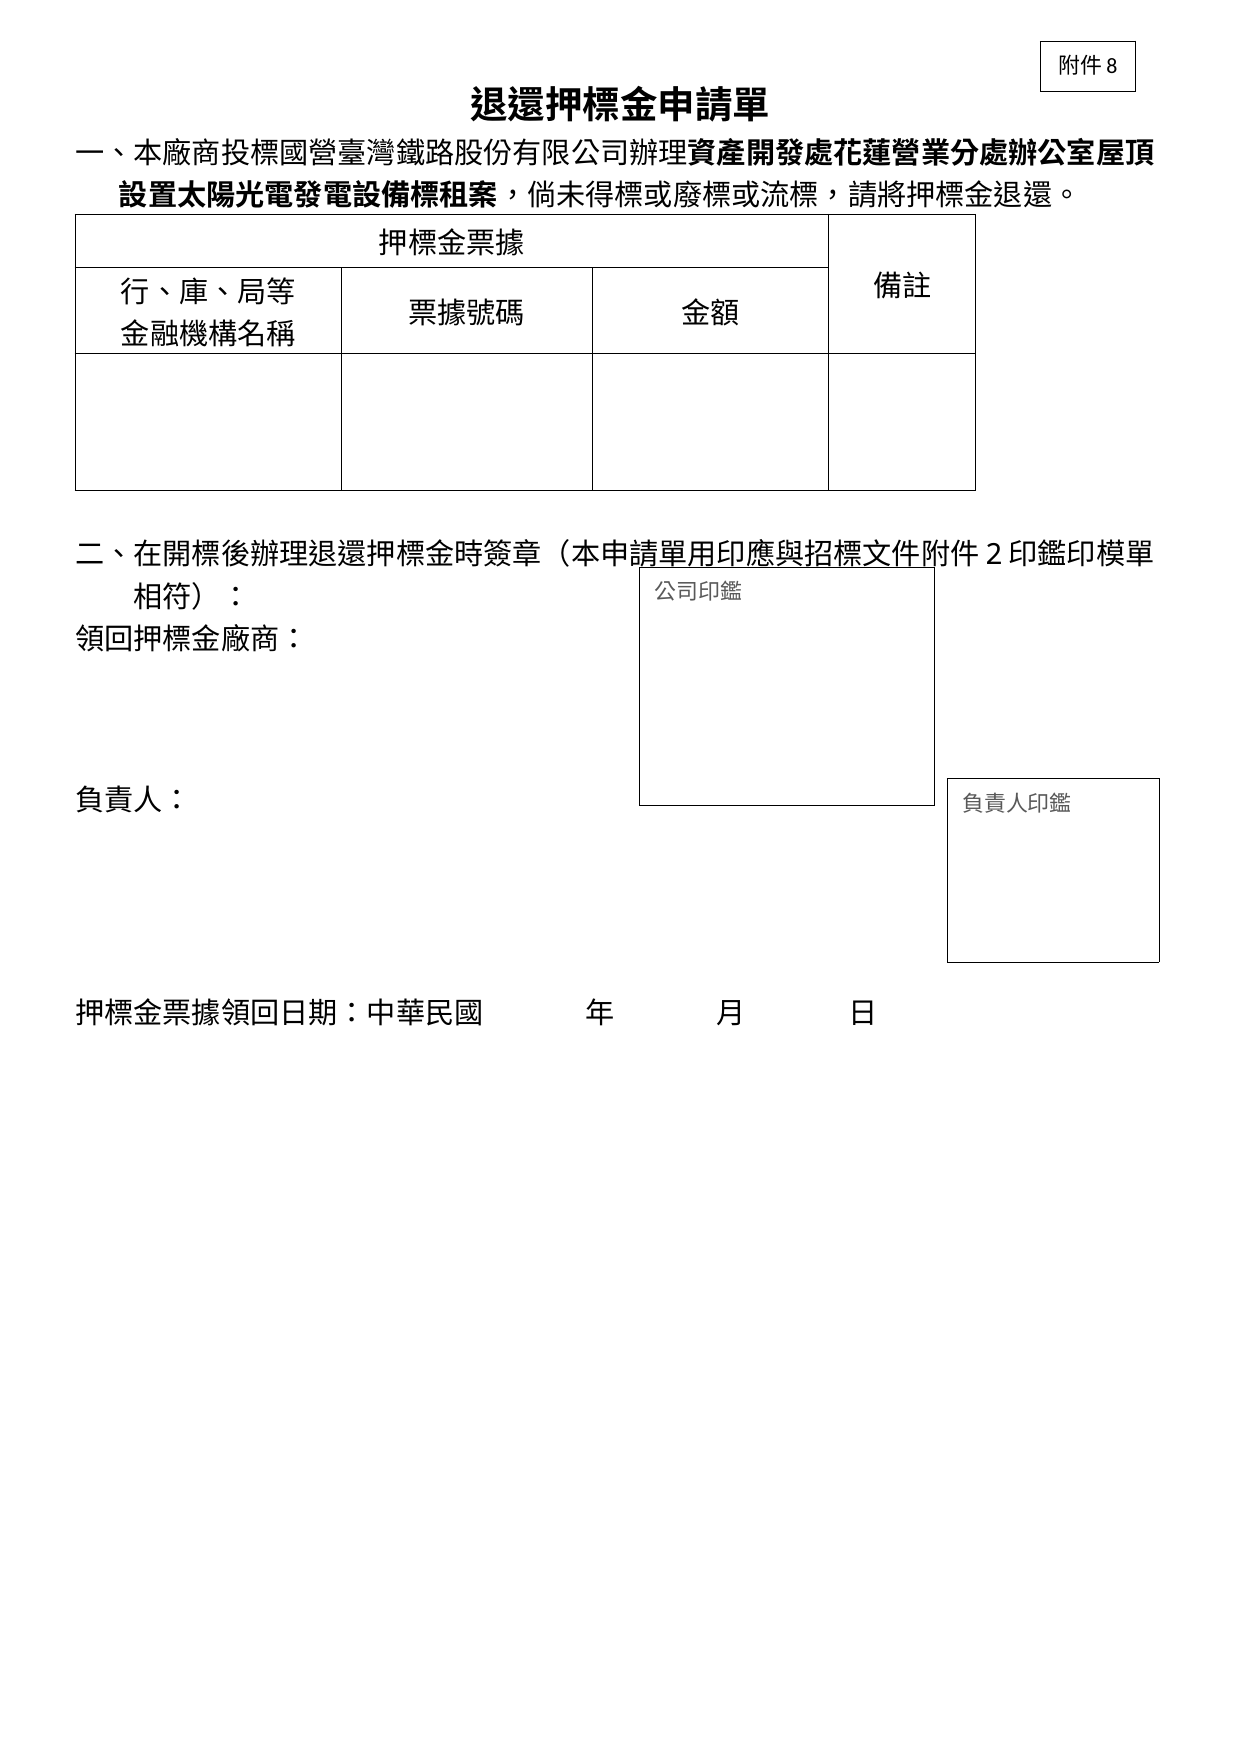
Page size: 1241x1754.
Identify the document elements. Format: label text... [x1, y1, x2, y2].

text [935, 616, 1165, 658]
table_cell [76, 354, 341, 490]
table_cell 金額 [593, 268, 828, 353]
text 二、在開標後辦理退還押標金時簽章（本申請單用印應與招標文件附件2印鑑印模單相符）： [640, 568, 934, 805]
table_cell [342, 354, 592, 490]
table_cell [829, 354, 975, 490]
table_header 押標金票據 [76, 215, 828, 267]
table_cell 票據號碼 [342, 268, 592, 353]
table_header 備註 [829, 215, 975, 353]
text 領回押標金廠商： [75, 616, 639, 658]
text 附件8 [1055, 48, 1120, 80]
text [1041, 42, 1135, 91]
text 二、在開標後辦理退還押標金時簽章（本申請單用印應與招標文件附件2印鑑印模單相符）： [75, 531, 1165, 616]
text 一、本廠商投標國營臺灣鐵路股份有限公司辦理資產開發處花蓮營業分處辦公室屋頂設置太陽光電發電設備標租案，倘未得標或廢標或流標，請將押標金退還。 [75, 129, 1165, 214]
text 公司印鑑 [654, 574, 919, 606]
text 退還押標金申請單 [75, 75, 1165, 129]
text 負責人： [948, 779, 1159, 962]
table_cell [593, 354, 828, 490]
text 押標金票據領回日期：中華民國 年 月 日 [75, 990, 1165, 1032]
table_cell 行、庫、局等 金融機構名稱 [76, 268, 341, 353]
text 負責人： [75, 777, 1165, 819]
text 負責人印鑑 [962, 786, 1144, 817]
